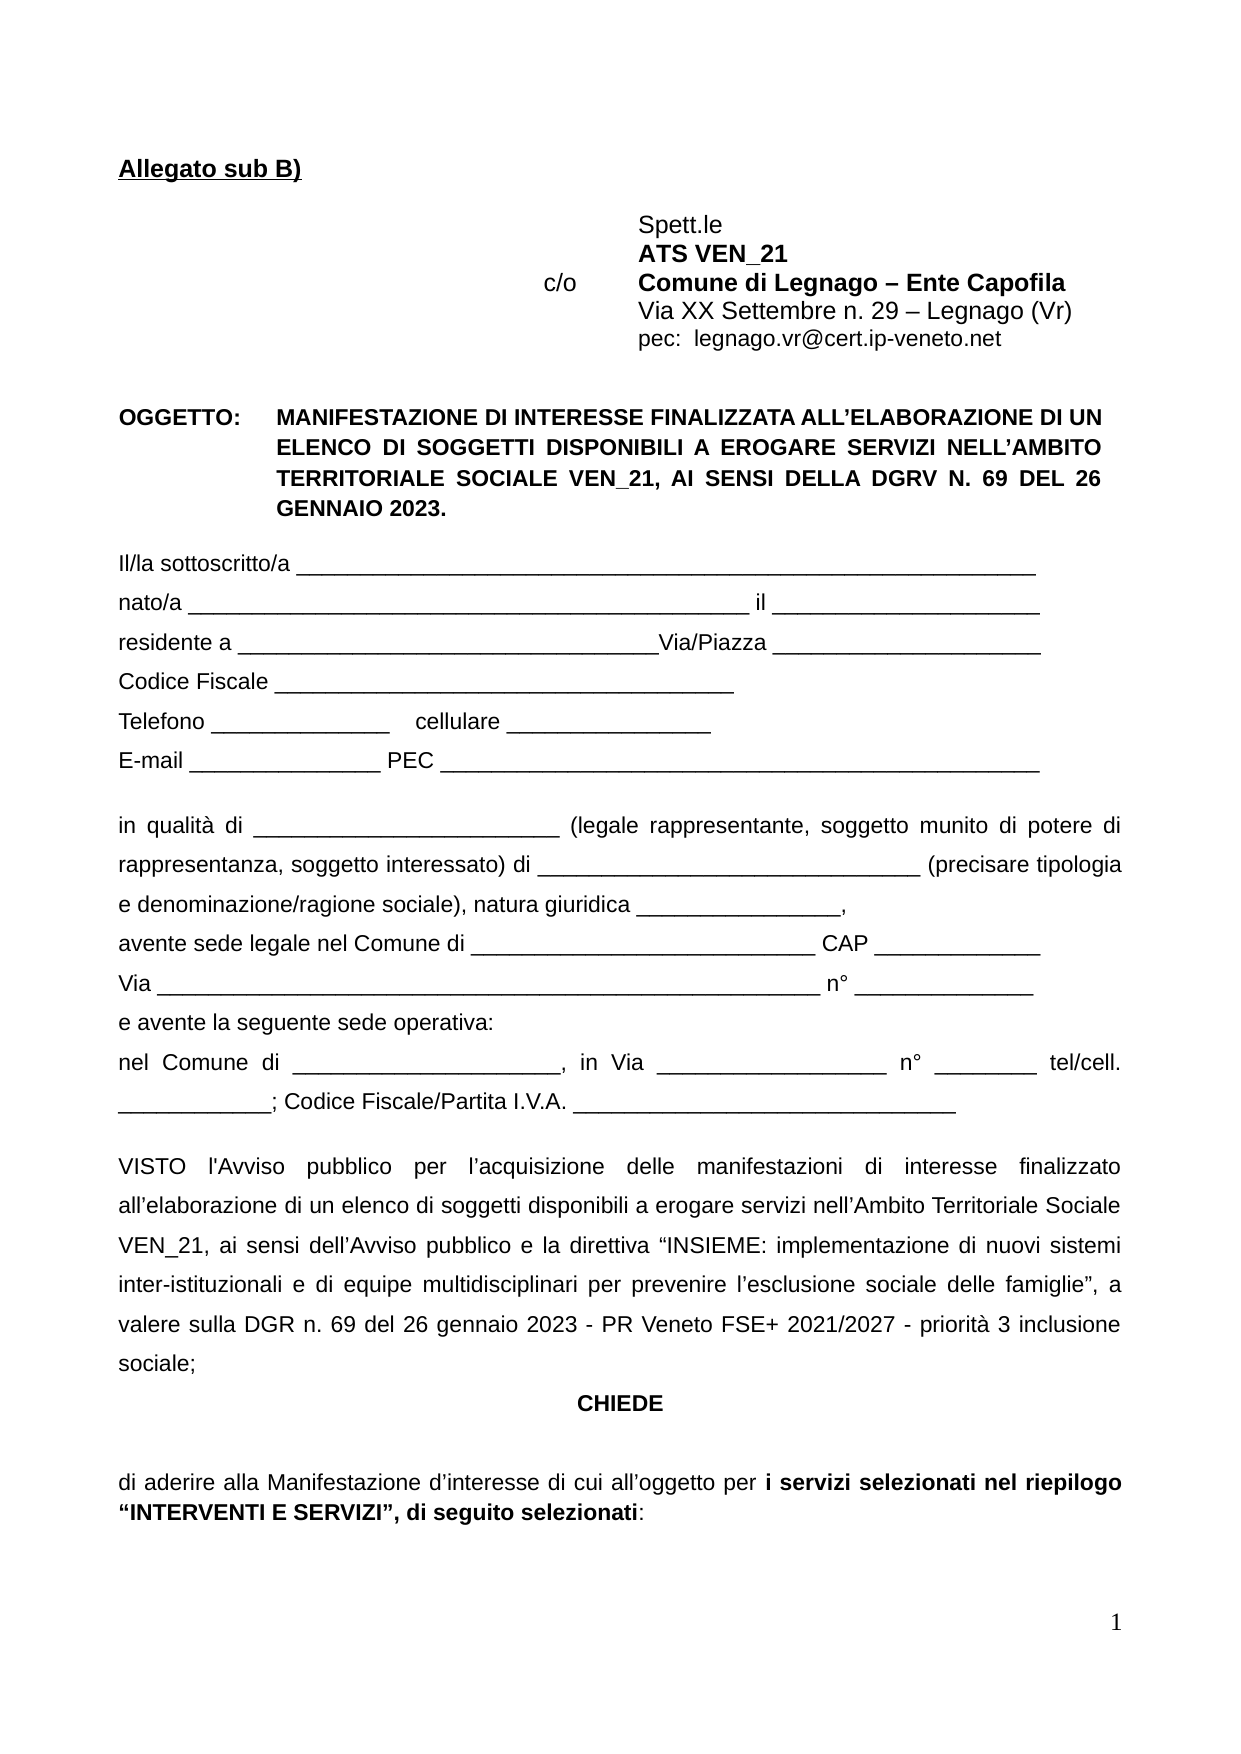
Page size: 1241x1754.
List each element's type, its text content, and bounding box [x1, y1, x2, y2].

text Il/la sottoscritto/a __________________________________________________________ [118, 550, 1122, 576]
text avente sede legale nel Comune di ___________________________ CAP _____________ [118, 930, 1122, 957]
table_header MANIFESTAZIONE DI INTERESSE FINALIZZATA ALL’ELABORAZIONE DI UN ELENCO DI SOGGETTI DISPONIBILI A EROGARE SERVIZI NELL’AMBITO TERRITORIALE SOCIALE VEN_21, AI SENSI DELLA DGRV N. 69 DEL 26 GENNAIO 2023. [271, 404, 1122, 525]
text Codice Fiscale ____________________________________ [118, 668, 1122, 695]
text c/o Comune di Legnago – Ente Capofila [543, 268, 1122, 296]
text CHIEDE [118, 1389, 1122, 1416]
text ATS VEN_21 [638, 239, 1122, 268]
text E-mail _______________ PEC _______________________________________________ [118, 747, 1122, 774]
text Via XX Settembre n. 29 – Legnago (Vr) [638, 296, 1122, 325]
text e avente la seguente sede operativa: [118, 1009, 1122, 1036]
text nel Comune di _____________________, in Via __________________ n° ________ tel/cell. ____________; Codice Fiscale/Partita I.V.A. ______________________________ [118, 1049, 1122, 1114]
text in qualità di ________________________ (legale rappresentante, soggetto munito di potere di rappresentanza, soggetto interessato) di ______________________________ (precisare tipologia e denominazione/ragione sociale), natura giuridica ________________, [118, 812, 1122, 917]
text Telefono ______________ cellulare ________________ [118, 708, 1122, 734]
text Via ____________________________________________________ n° ______________ [118, 970, 1122, 996]
table_header OGGETTO: [118, 404, 271, 525]
text Spett.le [638, 210, 1122, 239]
text di aderire alla Manifestazione d’interesse di cui all’oggetto per i servizi selezionati nel riepilogo “INTERVENTI E SERVIZI”, di seguito selezionati: [118, 1468, 1122, 1525]
text VISTO l'Avviso pubblico per l’acquisizione delle manifestazioni di interesse finalizzato all’elaborazione di un elenco di soggetti disponibili a erogare servizi nell’Ambito Territoriale Sociale VEN_21, ai sensi dell’Avviso pubblico e la direttiva “INSIEME: implementazione di nuovi sistemi inter-istituzionali e di equipe multidisciplinari per prevenire l’esclusione sociale delle famiglie”, a valere sulla DGR n. 69 del 26 gennaio 2023 - PR Veneto FSE+ 2021/2027 - priorità 3 inclusione sociale; [118, 1153, 1122, 1376]
text nato/a ____________________________________________ il _____________________ [118, 589, 1122, 616]
text pec: legnago.vr@cert.ip-veneto.net [638, 325, 1122, 351]
text Allegato sub B) [118, 154, 1080, 183]
text residente a _________________________________Via/Piazza _____________________ [118, 629, 1122, 655]
